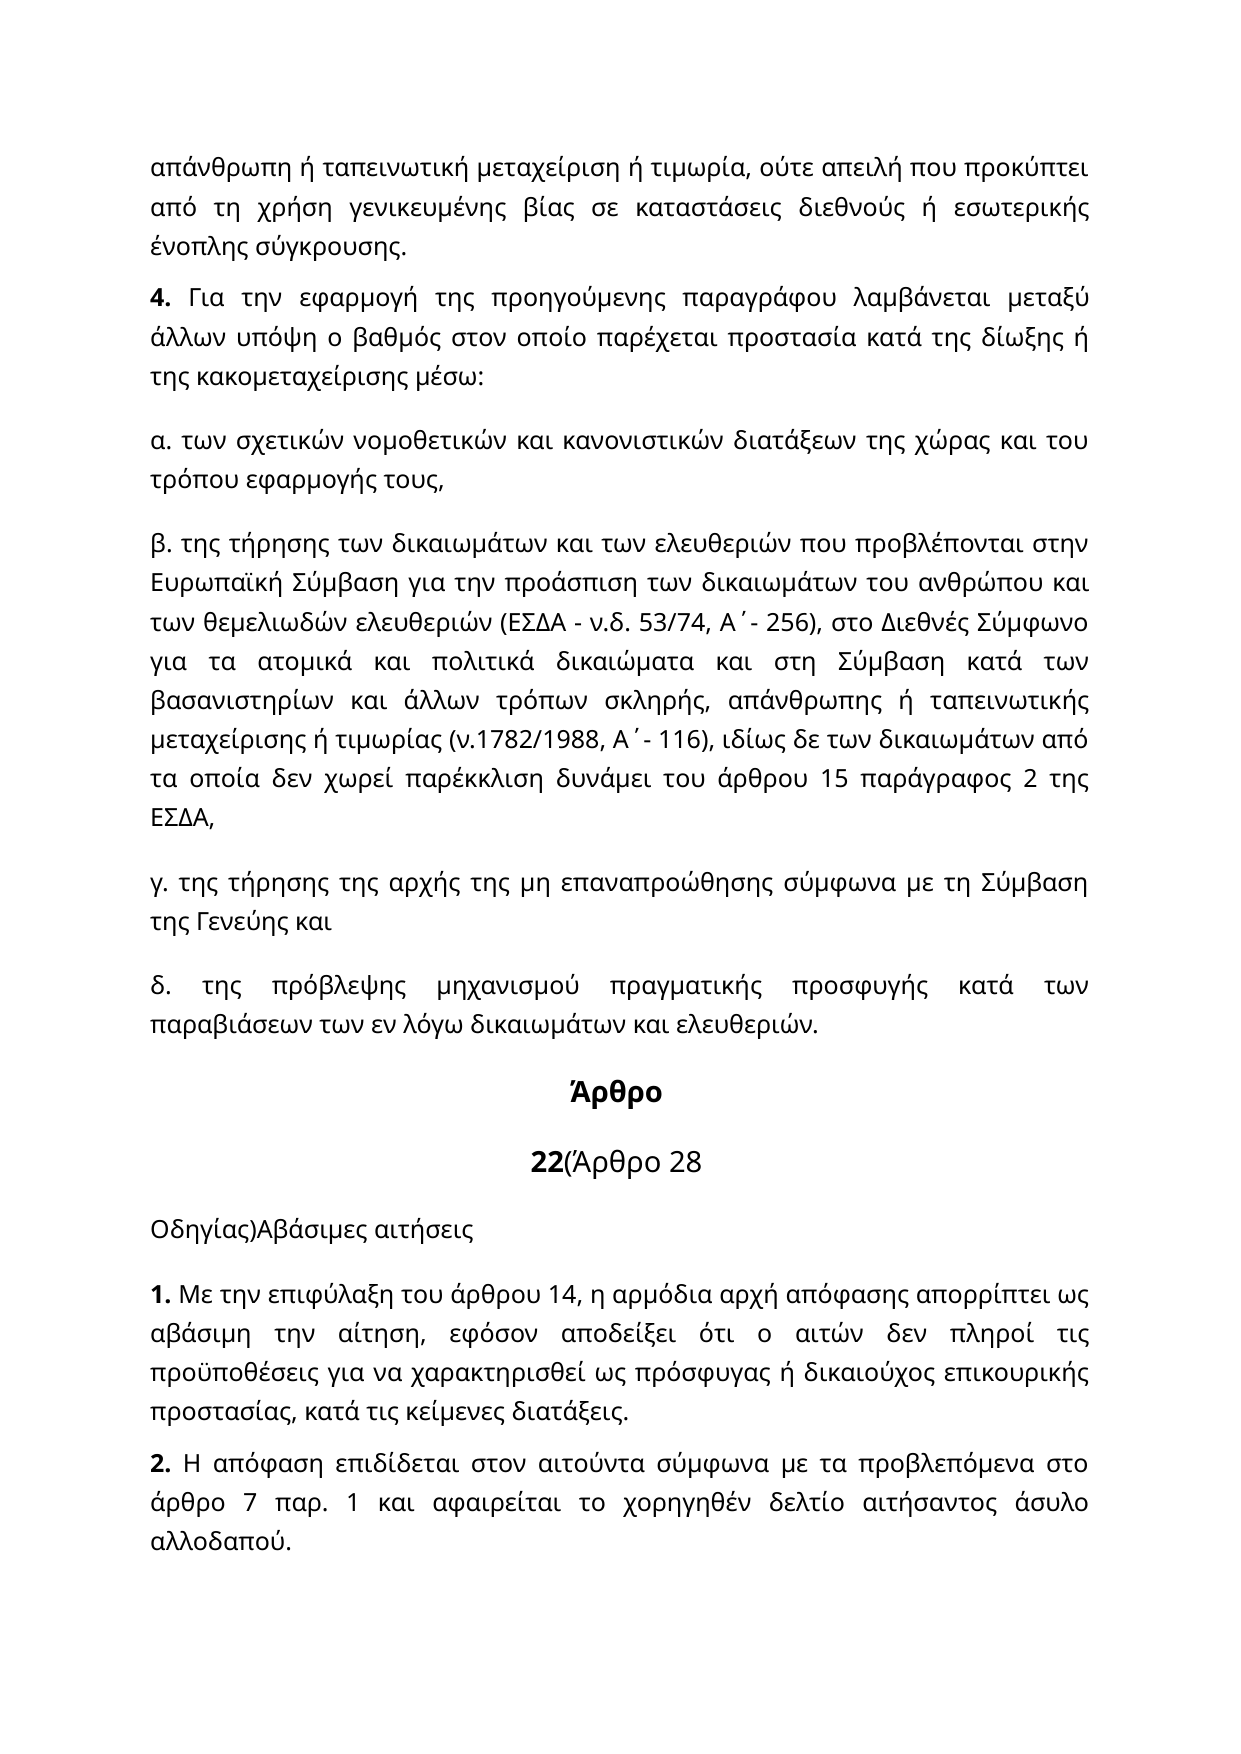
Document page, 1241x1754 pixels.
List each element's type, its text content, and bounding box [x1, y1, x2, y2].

subtitle 22(Άρθρο 28 [150, 1141, 1090, 1181]
text α. των σχετικών νομοθετικών και κανονιστικών διατάξεων της χώρας και του τρόπου εφαρμογής τους, [150, 422, 1090, 496]
text β. της τήρησης των δικαιωμάτων και των ελευθεριών που προβλέπονται στην Ευρωπαϊκή Σύμβαση για την προάσπιση των δικαιωμάτων του ανθρώπου και των θεμελιωδών ελευθεριών (ΕΣΔΑ - ν.δ. 53/74, Α΄- 256), στο Διεθνές Σύμφωνο για τα ατομικά και πολιτικά δικαιώματα και στη Σύμβαση κατά των βασανιστηρίων και άλλων τρόπων σκληρής, απάνθρωπης ή ταπεινωτικής μεταχείρισης ή τιμωρίας (ν.1782/1988, Α΄- 116), ιδίως δε των δικαιωμάτων από τα οποία δεν χωρεί παρέκκλιση δυνάμει του άρθρου 15 παράγραφος 2 της ΕΣΔΑ, [150, 526, 1090, 834]
text απάνθρωπη ή ταπεινωτική μεταχείριση ή τιμωρία, ούτε απειλή που προκύπτει από τη χρήση γενικευμένης βίας σε καταστάσεις διεθνούς ή εσωτερικής ένοπλης σύγκρουσης. [150, 150, 1090, 262]
text 2. Η απόφαση επιδίδεται στον αιτούντα σύμφωνα με τα προβλεπόμενα στο άρθρο 7 παρ. 1 και αφαιρείται το χορηγηθέν δελτίο αιτήσαντος άσυλο αλλοδαπού. [150, 1445, 1090, 1558]
text γ. της τήρησης της αρχής της μη επαναπροώθησης σύμφωνα με τη Σύμβαση της Γενεύης και [150, 864, 1090, 937]
text Οδηγίας)Αβάσιμες αιτήσεις [150, 1212, 1090, 1246]
text δ. της πρόβλεψης μηχανισμού πραγματικής προσφυγής κατά των παραβιάσεων των εν λόγω δικαιωμάτων και ελευθεριών. [150, 967, 1090, 1041]
text 4. Για την εφαρμογή της προηγούμενης παραγράφου λαμβάνεται μεταξύ άλλων υπόψη ο βαθμός στον οποίο παρέχεται προστασία κατά της δίωξης ή της κακομεταχείρισης μέσω: [150, 280, 1090, 392]
text 1. Με την επιφύλαξη του άρθρου 14, η αρμόδια αρχή απόφασης απορρίπτει ως αβάσιμη την αίτηση, εφόσον αποδείξει ότι ο αιτών δεν πληροί τις προϋποθέσεις για να χαρακτηρισθεί ως πρόσφυγας ή δικαιούχος επικουρικής προστασίας, κατά τις κείμενες διατάξεις. [150, 1276, 1090, 1428]
subtitle Άρθρο [150, 1071, 1090, 1111]
